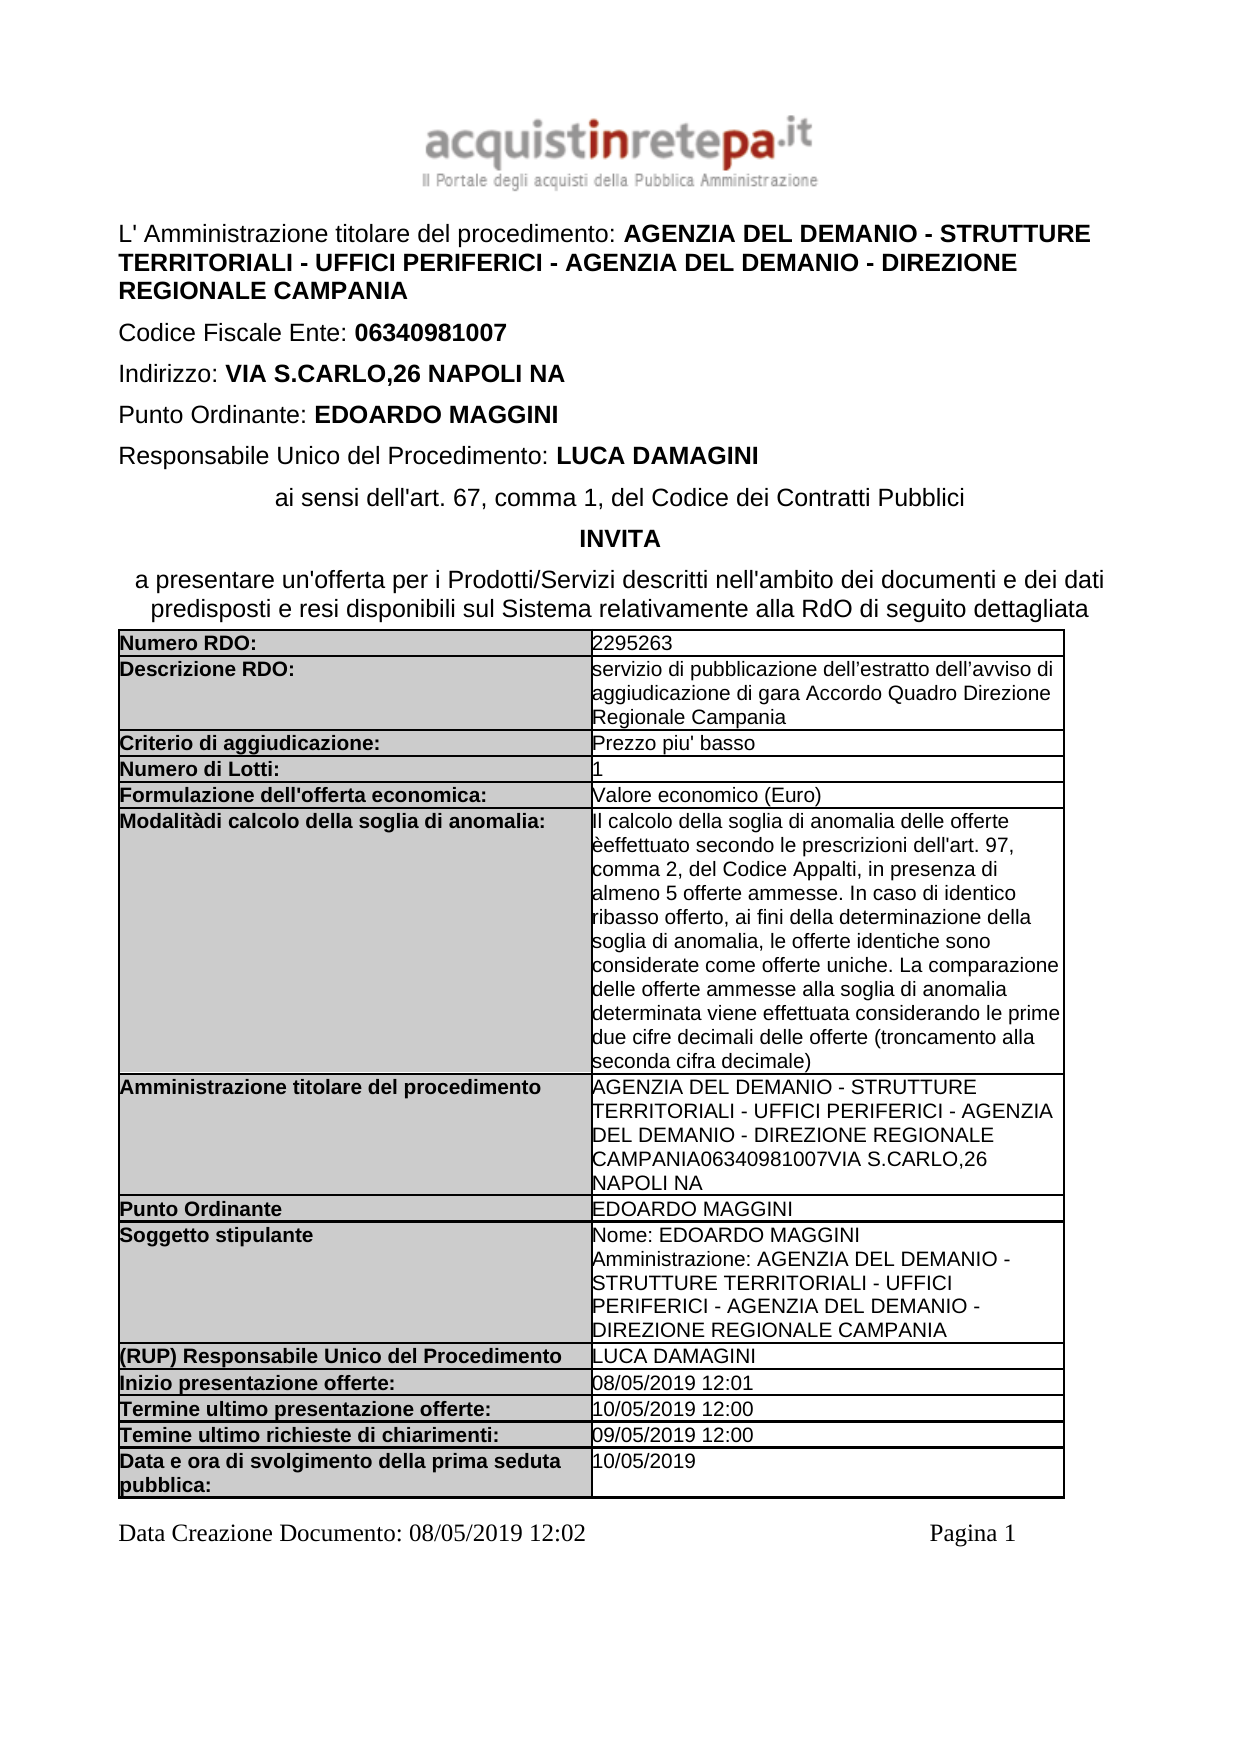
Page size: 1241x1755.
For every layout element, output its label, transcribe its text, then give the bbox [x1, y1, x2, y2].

table_cell servizio di pubblicazione dell’estratto dell’avviso di aggiudicazione di gara Accordo Quadro Direzione Regionale Campania [593, 657, 1063, 729]
table_cell Inizio presentazione offerte: [120, 1370, 591, 1394]
table_cell Amministrazione titolare del procedimento [120, 1075, 591, 1194]
text Responsabile Unico del Procedimento: LUCA DAMAGINI [118, 441, 1122, 470]
text Codice Fiscale Ente: 06340981007 [118, 317, 1122, 346]
text Punto Ordinante: EDOARDO MAGGINI [118, 400, 1122, 429]
table_cell Descrizione RDO: [120, 657, 591, 729]
table_cell Punto Ordinante [120, 1196, 591, 1220]
table_cell Criterio di aggiudicazione: [120, 731, 591, 755]
table_cell (RUP) Responsabile Unico del Procedimento [120, 1344, 591, 1368]
table_cell LUCA DAMAGINI [593, 1344, 1063, 1368]
text INVITA [118, 524, 1122, 552]
table_cell 1 [593, 757, 1063, 781]
table_cell EDOARDO MAGGINI [593, 1196, 1063, 1220]
text ai sensi dell'art. 67, comma 1, del Codice dei Contratti Pubblici [118, 482, 1122, 511]
table_cell Termine ultimo presentazione offerte: [120, 1396, 591, 1420]
text L' Amministrazione titolare del procedimento: AGENZIA DEL DEMANIO - STRUTTURE TERRITORIALI - UFFICI PERIFERICI - AGENZIA DEL DEMANIO - DIREZIONE REGIONALE CAMPANIA [118, 219, 1122, 305]
table_cell Temine ultimo richieste di chiarimenti: [120, 1423, 591, 1446]
table_cell AGENZIA DEL DEMANIO - STRUTTURE TERRITORIALI - UFFICI PERIFERICI - AGENZIA DEL DEMANIO - DIREZIONE REGIONALE CAMPANIA06340981007VIA S.CARLO,26 NAPOLI NA [593, 1075, 1063, 1194]
table_cell 08/05/2019 12:01 [593, 1370, 1063, 1394]
table_cell 09/05/2019 12:00 [593, 1423, 1063, 1446]
table_cell Il calcolo della soglia di anomalia delle offerte èeffettuato secondo le prescrizioni dell'art. 97, comma 2, del Codice Appalti, in presenza di almeno 5 offerte ammesse. In caso di identico ribasso offerto, ai fini della determinazione della soglia di anomalia, le offerte identiche sono considerate come offerte uniche. La comparazione delle offerte ammesse alla soglia di anomalia determinata viene effettuata considerando le prime due cifre decimali delle offerte (troncamento alla seconda cifra decimale) [593, 809, 1063, 1072]
table_cell Modalitàdi calcolo della soglia di anomalia: [120, 809, 591, 1072]
table_cell 10/05/2019 12:00 [593, 1396, 1063, 1420]
text Indirizzo: VIA S.CARLO,26 NAPOLI NA [118, 359, 1122, 387]
text a presentare un'offerta per i Prodotti/Servizi descritti nell'ambito dei documenti e dei dati predisposti e resi disponibili sul Sistema relativamente alla RdO di seguito dettagliata [118, 565, 1122, 622]
table_cell Prezzo piu' basso [593, 731, 1063, 755]
table_cell Numero di Lotti: [120, 757, 591, 781]
table_cell Nome: EDOARDO MAGGINI Amministrazione: AGENZIA DEL DEMANIO - STRUTTURE TERRITORIALI - UFFICI PERIFERICI - AGENZIA DEL DEMANIO - DIREZIONE REGIONALE CAMPANIA [593, 1223, 1063, 1342]
table_header Numero RDO: [120, 631, 591, 655]
table_cell Soggetto stipulante [120, 1223, 591, 1342]
table_cell 10/05/2019 [593, 1449, 1063, 1496]
table_header 2295263 [593, 631, 1063, 655]
table_cell Data e ora di svolgimento della prima seduta pubblica: [120, 1449, 591, 1496]
table_cell Formulazione dell'offerta economica: [120, 783, 591, 807]
table_cell Valore economico (Euro) [593, 783, 1063, 807]
